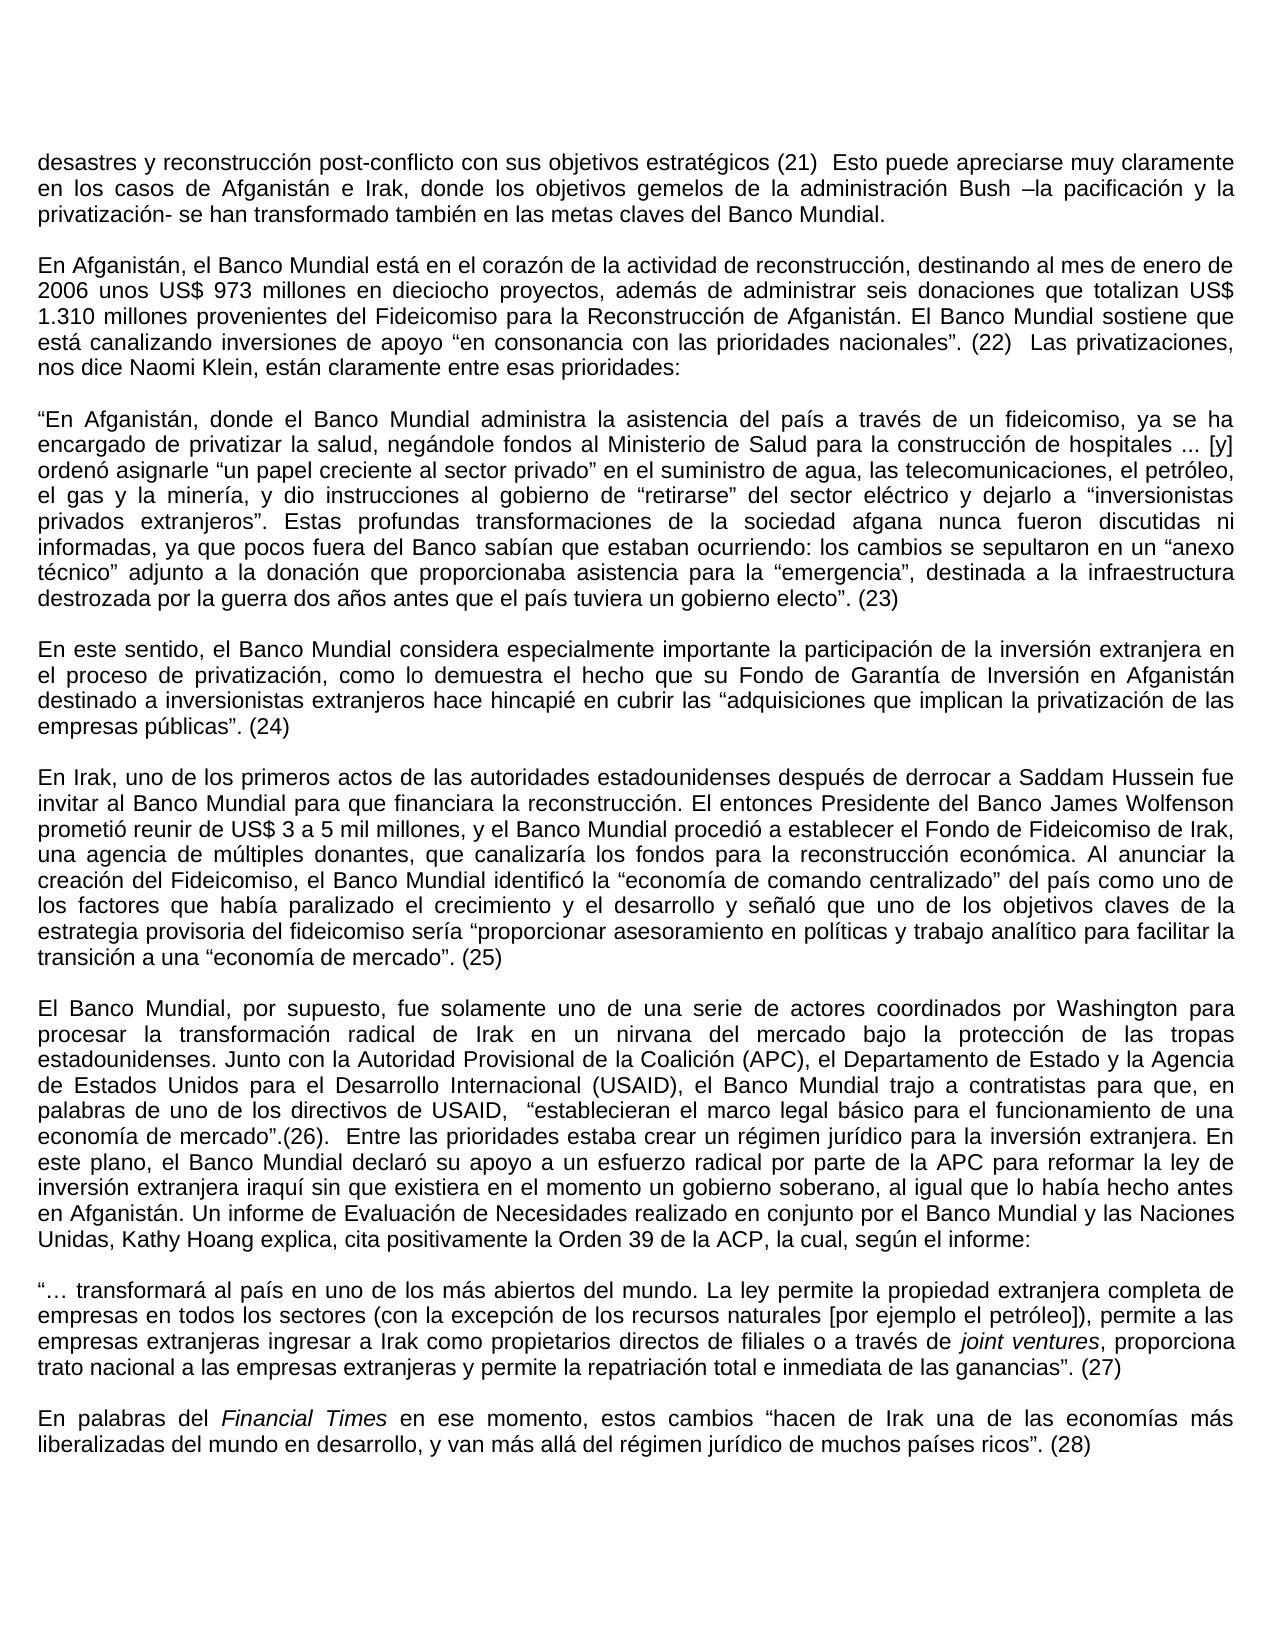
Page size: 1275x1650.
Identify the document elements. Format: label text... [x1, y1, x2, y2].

text En Irak, uno de los primeros actos de las autoridades estadounidenses después de derrocar a Saddam Hussein fue invitar al Banco Mundial para que financiara la reconstrucción. El entonces Presidente del Banco James Wolfenson prometió reunir de US$ 3 a 5 mil millones, y el Banco Mundial procedió a establecer el Fondo de Fideicomiso de Irak, una agencia de múltiples donantes, que canalizaría los fondos para la reconstrucción económica. Al anunciar la creación del Fideicomiso, el Banco Mundial identificó la “economía de comando centralizado” del país como uno de los factores que había paralizado el crecimiento y el desarrollo y señaló que uno de los objetivos claves de la estrategia provisoria del fideicomiso sería “proporcionar asesoramiento en políticas y trabajo analítico para facilitar la transición a una “economía de mercado”. (25) [37, 765, 1235, 970]
text En este sentido, el Banco Mundial considera especialmente importante la participación de la inversión extranjera en el proceso de privatización, como lo demuestra el hecho que su Fondo de Garantía de Inversión en Afganistán destinado a inversionistas extranjeros hace hincapié en cubrir las “adquisiciones que implican la privatización de las empresas públicas”. (24) [37, 637, 1235, 739]
text “En Afganistán, donde el Banco Mundial administra la asistencia del país a través de un fideicomiso, ya se ha encargado de privatizar la salud, negándole fondos al Ministerio de Salud para la construcción de hospitales ... [y] ordenó asignarle “un papel creciente al sector privado” en el suministro de agua, las telecomunicaciones, el petróleo, el gas y la minería, y dio instrucciones al gobierno de “retirarse” del sector eléctrico y dejarlo a “inversionistas privados extranjeros”. Estas profundas transformaciones de la sociedad afgana nunca fueron discutidas ni informadas, ya que pocos fuera del Banco sabían que estaban ocurriendo: los cambios se sepultaron en un “anexo técnico” adjunto a la donación que proporcionaba asistencia para la “emergencia”, destinada a la infraestructura destrozada por la guerra dos años antes que el país tuviera un gobierno electo”. (23) [37, 406, 1235, 611]
text En palabras del Financial Times en ese momento, estos cambios “hacen de Irak una de las economías más liberalizadas del mundo en desarrollo, y van más allá del régimen jurídico de muchos países ricos”. (28) [37, 1406, 1235, 1457]
text “… transformará al país en uno de los más abiertos del mundo. La ley permite la propiedad extranjera completa de empresas en todos los sectores (con la excepción de los recursos naturales [por ejemplo el petróleo]), permite a las empresas extranjeras ingresar a Irak como propietarios directos de filiales o a través de joint ventures, proporciona trato nacional a las empresas extranjeras y permite la repatriación total e inmediata de las ganancias”. (27) [37, 1277, 1235, 1380]
text El Banco Mundial, por supuesto, fue solamente uno de una serie de actores coordinados por Washington para procesar la transformación radical de Irak en un nirvana del mercado bajo la protección de las tropas estadounidenses. Junto con la Autoridad Provisional de la Coalición (APC), el Departamento de Estado y la Agencia de Estados Unidos para el Desarrollo Internacional (USAID), el Banco Mundial trajo a contratistas para que, en palabras de uno de los directivos de USAID, “establecieran el marco legal básico para el funcionamiento de una economía de mercado”.(26). Entre las prioridades estaba crear un régimen jurídico para la inversión extranjera. En este plano, el Banco Mundial declaró su apoyo a un esfuerzo radical por parte de la APC para reformar la ley de inversión extranjera iraquí sin que existiera en el momento un gobierno soberano, al igual que lo había hecho antes en Afganistán. Un informe de Evaluación de Necesidades realizado en conjunto por el Banco Mundial y las Naciones Unidas, Kathy Hoang explica, cita positivamente la Orden 39 de la ACP, la cual, según el informe: [37, 996, 1235, 1252]
text En Afganistán, el Banco Mundial está en el corazón de la actividad de reconstrucción, destinando al mes de enero de 2006 unos US$ 973 millones en dieciocho proyectos, además de administrar seis donaciones que totalizan US$ 1.310 millones provenientes del Fideicomiso para la Reconstrucción de Afganistán. El Banco Mundial sostiene que está canalizando inversiones de apoyo “en consonancia con las prioridades nacionales”. (22) Las privatizaciones, nos dice Naomi Klein, están claramente entre esas prioridades: [37, 252, 1235, 381]
text desastres y reconstrucción post-conflicto con sus objetivos estratégicos (21) Esto puede apreciarse muy claramente en los casos de Afganistán e Irak, donde los objetivos gemelos de la administración Bush –la pacificación y la privatización- se han transformado también en las metas claves del Banco Mundial. [37, 150, 1235, 227]
